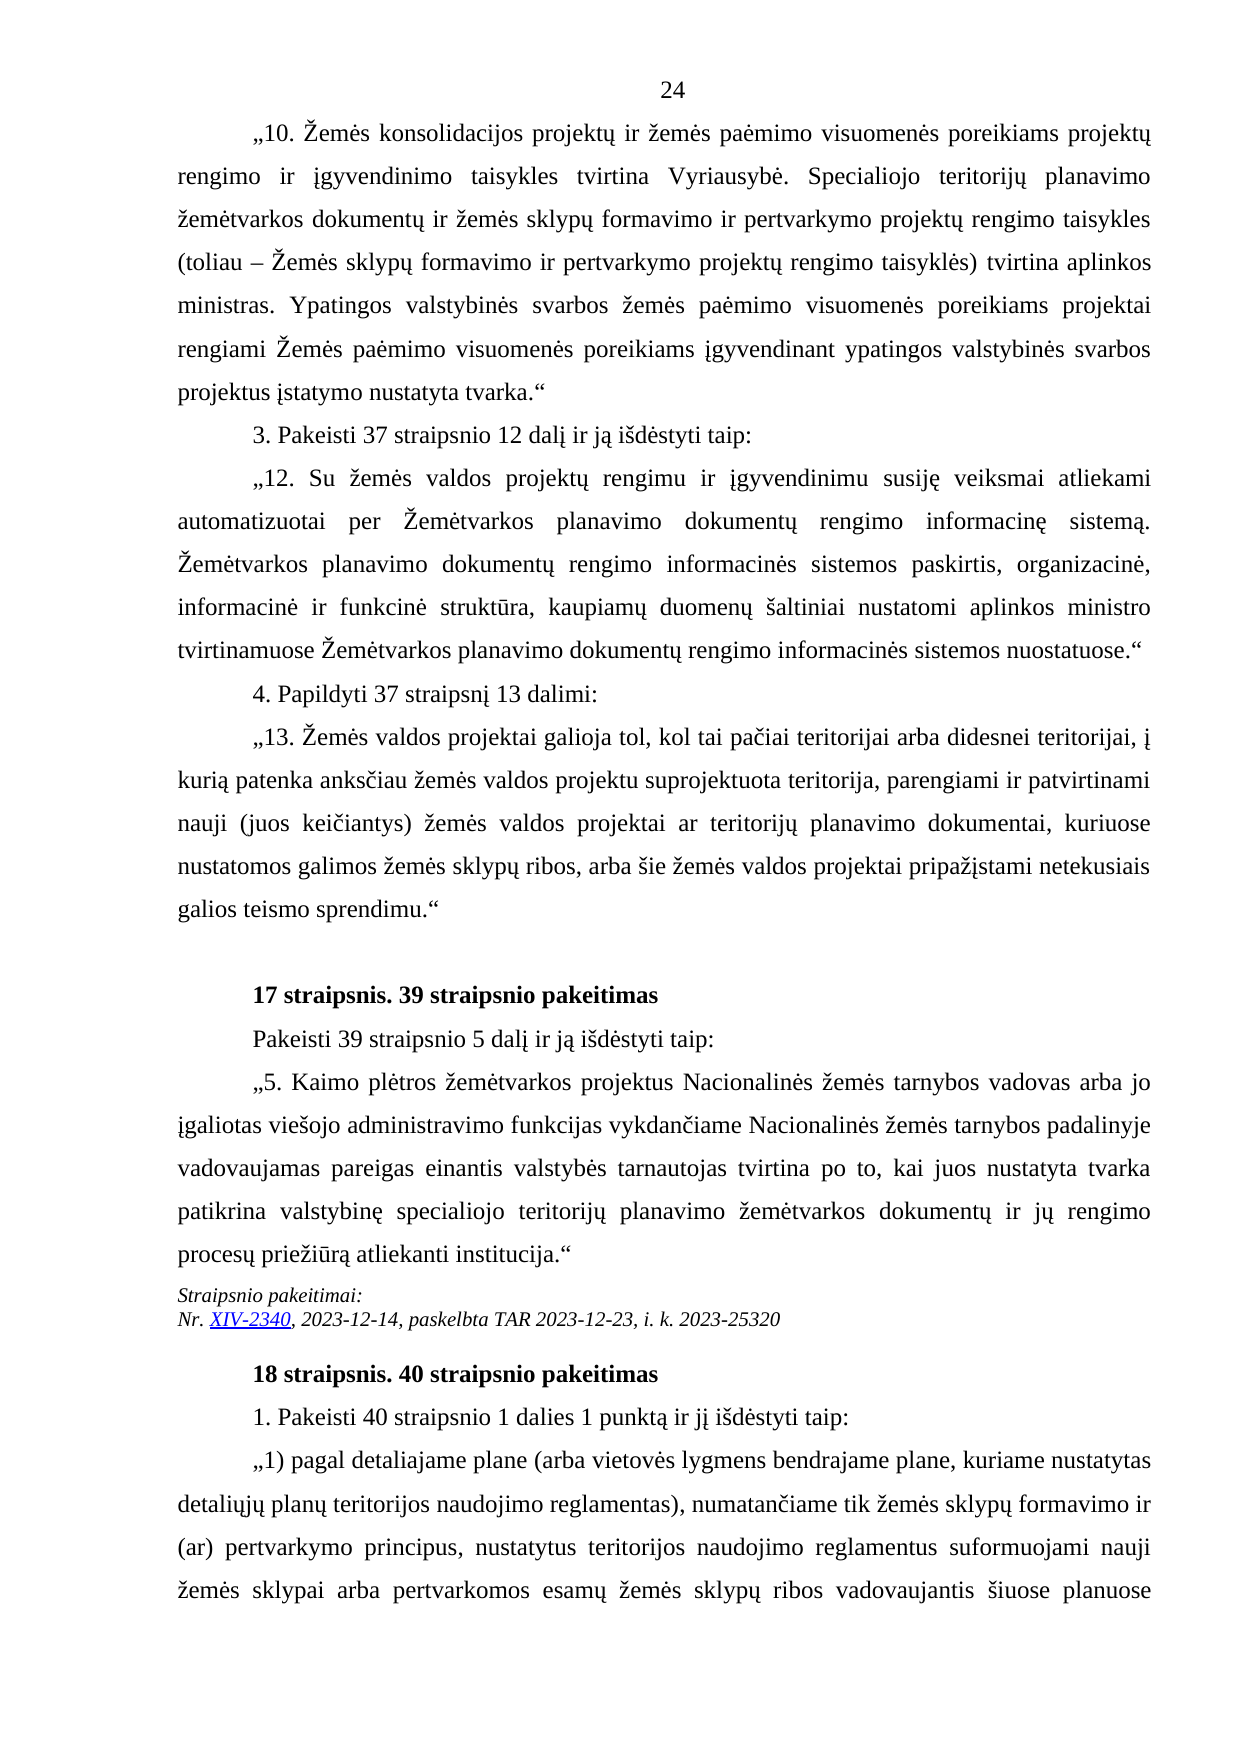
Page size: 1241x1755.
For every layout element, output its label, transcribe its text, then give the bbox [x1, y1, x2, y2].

text „5. Kaimo plėtros žemėtvarkos projektus Nacionalinės žemės tarnybos vadovas arba jo įgaliotas viešojo administravimo funkcijas vykdančiame Nacionalinės žemės tarnybos padalinyje vadovaujamas pareigas einantis valstybės tarnautojas tvirtina po to, kai juos nustatyta tvarka patikrina valstybinę specialiojo teritorijų planavimo žemėtvarkos dokumentų ir jų rengimo procesų priežiūrą atliekanti institucija.“ [177, 1067, 1152, 1268]
text „12. Su žemės valdos projektų rengimu ir įgyvendinimu susiję veiksmai atliekami automatizuotai per Žemėtvarkos planavimo dokumentų rengimo informacinę sistemą. Žemėtvarkos planavimo dokumentų rengimo informacinės sistemos paskirtis, organizacinė, informacinė ir funkcinė struktūra, kaupiamų duomenų šaltiniai nustatomi aplinkos ministro tvirtinamuose Žemėtvarkos planavimo dokumentų rengimo informacinės sistemos nuostatuose.“ [177, 463, 1152, 664]
text 18 straipsnis. 40 straipsnio pakeitimas [177, 1359, 1152, 1388]
text „10. Žemės konsolidacijos projektų ir žemės paėmimo visuomenės poreikiams projektų rengimo ir įgyvendinimo taisykles tvirtina Vyriausybė. Specialiojo teritorijų planavimo žemėtvarkos dokumentų ir žemės sklypų formavimo ir pertvarkymo projektų rengimo taisykles (toliau – Žemės sklypų formavimo ir pertvarkymo projektų rengimo taisyklės) tvirtina aplinkos ministras. Ypatingos valstybinės svarbos žemės paėmimo visuomenės poreikiams projektai rengiami Žemės paėmimo visuomenės poreikiams įgyvendinant ypatingos valstybinės svarbos projektus įstatymo nustatyta tvarka.“ [177, 118, 1152, 406]
text 1. Pakeisti 40 straipsnio 1 dalies 1 punktą ir jį išdėstyti taip: [177, 1402, 1152, 1431]
text 3. Pakeisti 37 straipsnio 12 dalį ir ją išdėstyti taip: [177, 420, 1152, 449]
text „1) pagal detaliajame plane (arba vietovės lygmens bendrajame plane, kuriame nustatytas detaliųjų planų teritorijos naudojimo reglamentas), numatančiame tik žemės sklypų formavimo ir (ar) pertvarkymo principus, nustatytus teritorijos naudojimo reglamentus suformuojami nauji žemės sklypai arba pertvarkomos esamų žemės sklypų ribos vadovaujantis šiuose planuose [177, 1446, 1152, 1604]
text Nr. XIV-2340, 2023-12-14, paskelbta TAR 2023-12-23, i. k. 2023-25320 [177, 1307, 1152, 1331]
text Straipsnio pakeitimai: [177, 1282, 1152, 1307]
text 4. Papildyti 37 straipsnį 13 dalimi: [177, 679, 1152, 707]
text Pakeisti 39 straipsnio 5 dalį ir ją išdėstyti taip: [177, 1024, 1152, 1052]
text 17 straipsnis. 39 straipsnio pakeitimas [177, 981, 1152, 1009]
text „13. Žemės valdos projektai galioja tol, kol tai pačiai teritorijai arba didesnei teritorijai, į kurią patenka anksčiau žemės valdos projektu suprojektuota teritorija, parengiami ir patvirtinami nauji (juos keičiantys) žemės valdos projektai ar teritorijų planavimo dokumentai, kuriuose nustatomos galimos žemės sklypų ribos, arba šie žemės valdos projektai pripažįstami netekusiais galios teismo sprendimu.“ [177, 722, 1152, 923]
